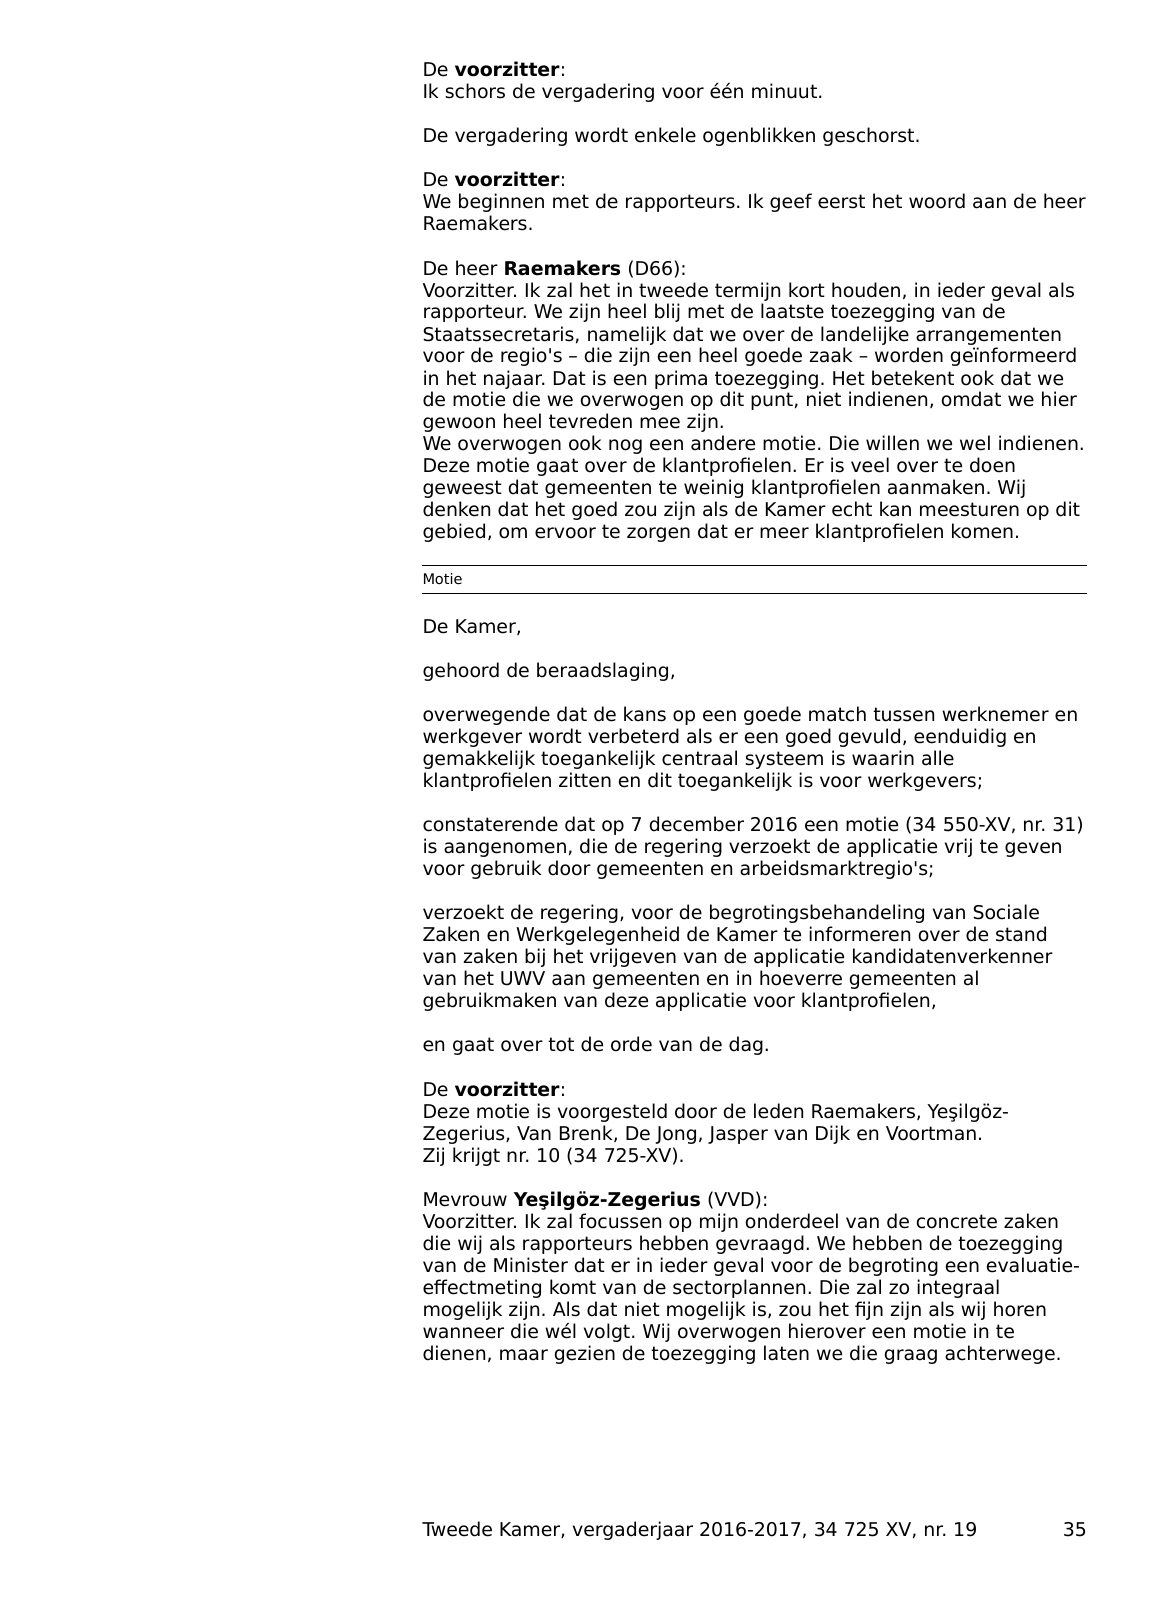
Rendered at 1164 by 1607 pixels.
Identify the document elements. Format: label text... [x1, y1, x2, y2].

text constaterende dat op 7 december 2016 een motie (34 550-XV, nr. 31) is aangenomen, die de regering verzoekt de applicatie vrij te geven voor gebruik door gemeenten en arbeidsmarktregio's; [422, 814, 1087, 880]
text De voorzitter: [422, 1078, 1087, 1101]
text De heer Raemakers (D66): [422, 257, 1087, 279]
text gehoord de beraadslaging, [422, 660, 1087, 682]
text Voorzitter. Ik zal het in tweede termijn kort houden, in ieder geval als rapporteur. We zijn heel blij met de laatste toezegging van de Staatssecretaris, namelijk dat we over de landelijke arrangementen voor de regio's – die zijn een heel goede zaak – worden geïnformeerd in het najaar. Dat is een prima toezegging. Het betekent ook dat we de motie die we overwogen op dit punt, niet indienen, omdat we hier gewoon heel tevreden mee zijn. [422, 279, 1087, 433]
table_header Motie [422, 566, 1087, 592]
text overwegende dat de kans op een goede match tussen werknemer en werkgever wordt verbeterd als er een goed gevuld, eenduidig en gemakkelijk toegankelijk centraal systeem is waarin alle klantprofielen zitten en dit toegankelijk is voor werkgevers; [422, 704, 1087, 792]
text Mevrouw Yeşilgöz-Zegerius (VVD): [422, 1189, 1087, 1211]
text De vergadering wordt enkele ogenblikken geschorst. [422, 125, 1087, 147]
text en gaat over tot de orde van de dag. [422, 1034, 1087, 1056]
text We beginnen met de rapporteurs. Ik geef eerst het woord aan de heer Raemakers. [422, 191, 1087, 235]
text We overwogen ook nog een andere motie. Die willen we wel indienen. Deze motie gaat over de klantprofielen. Er is veel over te doen geweest dat gemeenten te weinig klantprofielen aanmaken. Wij denken dat het goed zou zijn als de Kamer echt kan meesturen op dit gebied, om ervoor te zorgen dat er meer klantprofielen komen. [422, 433, 1087, 543]
text De Kamer, [422, 616, 1087, 638]
text De voorzitter: [422, 169, 1087, 191]
text Voorzitter. Ik zal focussen op mijn onderdeel van de concrete zaken die wij als rapporteurs hebben gevraagd. We hebben de toezegging van de Minister dat er in ieder geval voor de begroting een evaluatie-effectmeting komt van de sectorplannen. Die zal zo integraal mogelijk zijn. Als dat niet mogelijk is, zou het fijn zijn als wij horen wanneer die wél volgt. Wij overwogen hierover een motie in te dienen, maar gezien de toezegging laten we die graag achterwege. [422, 1211, 1087, 1364]
text Ik schors de vergadering voor één minuut. [422, 81, 1087, 103]
text verzoekt de regering, voor de begrotingsbehandeling van Sociale Zaken en Werkgelegenheid de Kamer te informeren over de stand van zaken bij het vrijgeven van de applicatie kandidatenverkenner van het UWV aan gemeenten en in hoeverre gemeenten al gebruikmaken van deze applicatie voor klantprofielen, [422, 902, 1087, 1012]
text Zij krijgt nr. 10 (34 725-XV). [422, 1144, 1087, 1166]
text Deze motie is voorgesteld door de leden Raemakers, Yeşilgöz-Zegerius, Van Brenk, De Jong, Jasper van Dijk en Voortman. [422, 1101, 1087, 1144]
text De voorzitter: [422, 59, 1087, 81]
